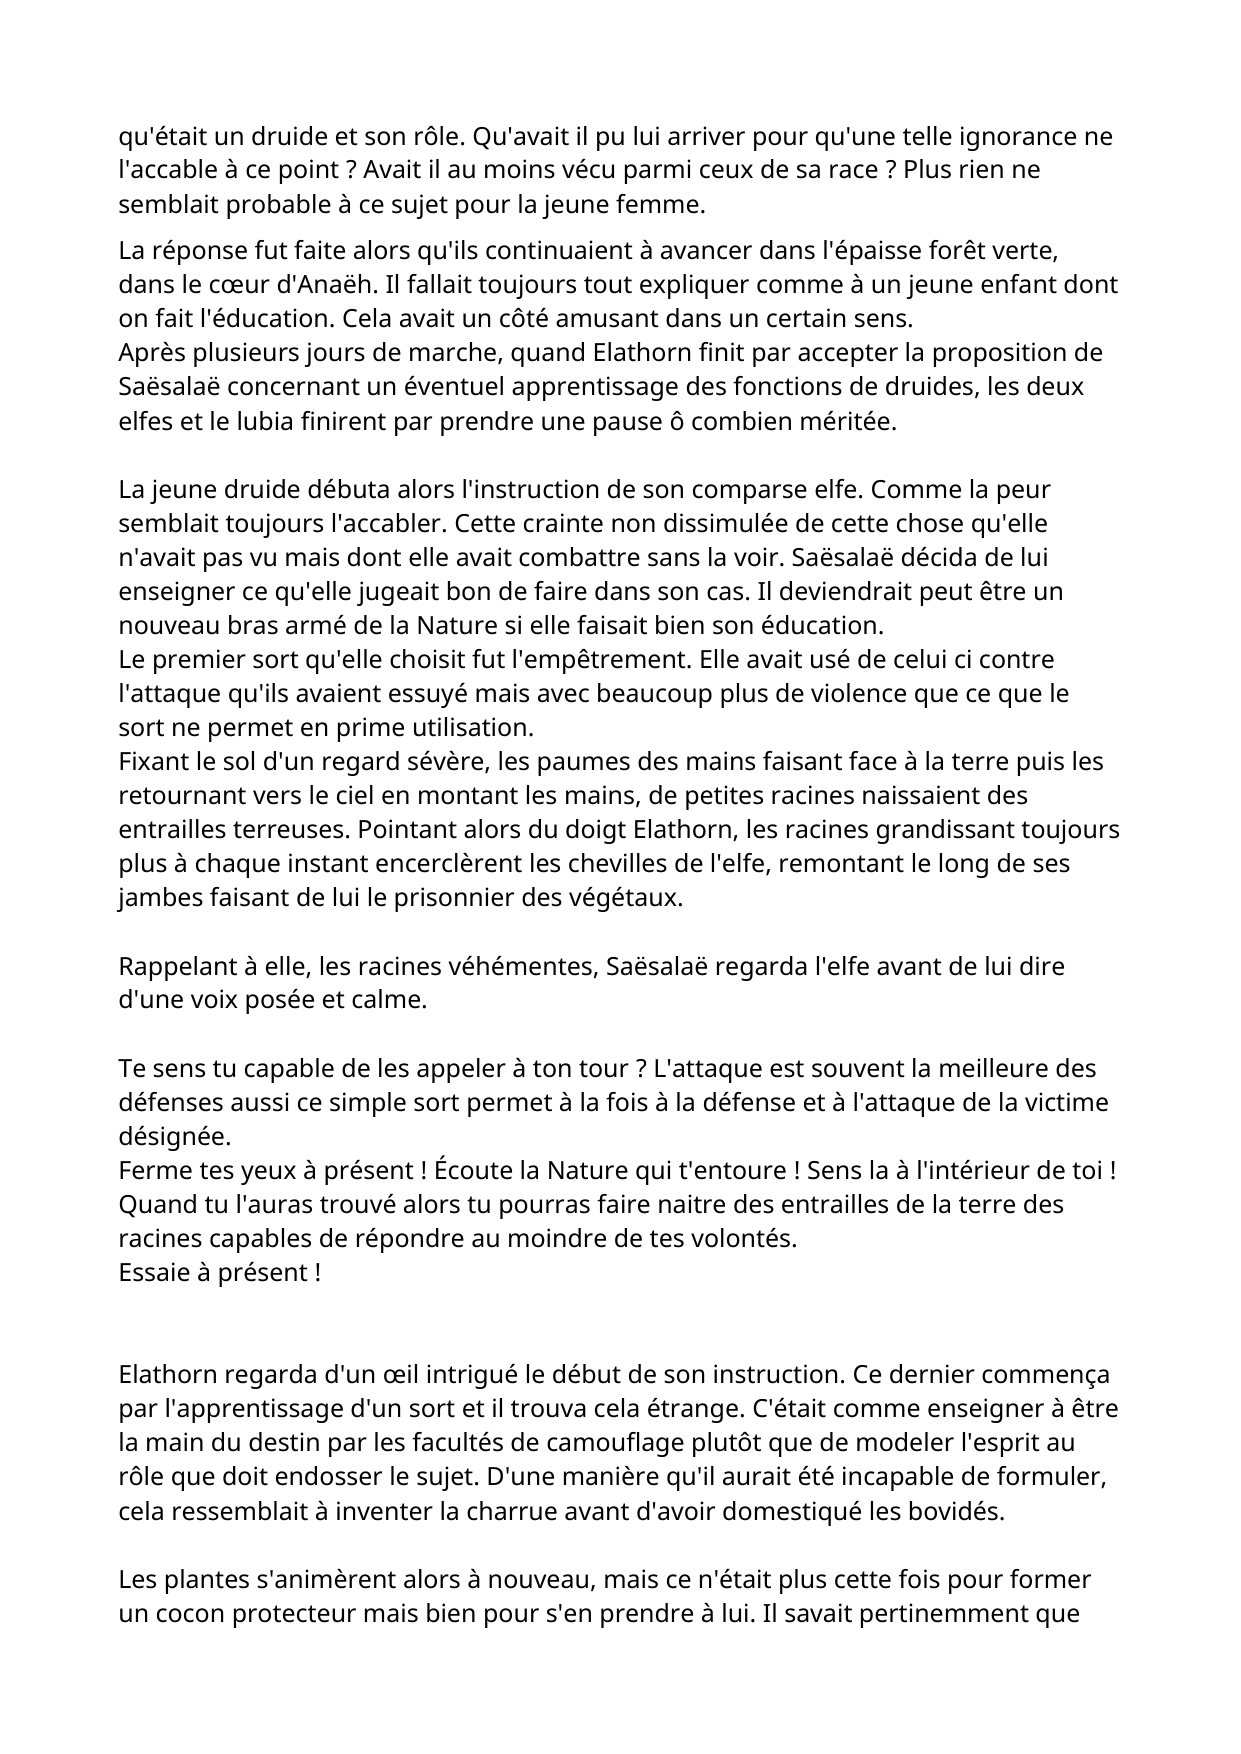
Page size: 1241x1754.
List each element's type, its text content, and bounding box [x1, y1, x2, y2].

text Essaie à présent ! [118, 1255, 1122, 1289]
text La jeune druide débuta alors l'instruction de son comparse elfe. Comme la peur semblait toujours l'accabler. Cette crainte non dissimulée de cette chose qu'elle n'avait pas vu mais dont elle avait combattre sans la voir. Saësalaë décida de lui enseigner ce qu'elle jugeait bon de faire dans son cas. Il deviendrait peut être un nouveau bras armé de la Nature si elle faisait bien son éducation. [118, 471, 1122, 642]
text Elathorn regarda d'un œil intrigué le début de son instruction. Ce dernier commença par l'apprentissage d'un sort et il trouva cela étrange. C'était comme enseigner à être la main du destin par les facultés de camouflage plutôt que de modeler l'esprit au rôle que doit endosser le sujet. D'une manière qu'il aurait été incapable de formuler, cela ressemblait à inventer la charrue avant d'avoir domestiqué les bovidés. [118, 1357, 1122, 1527]
text qu'était un druide et son rôle. Qu'avait il pu lui arriver pour qu'une telle ignorance ne l'accable à ce point ? Avait il au moins vécu parmi ceux de sa race ? Plus rien ne semblait probable à ce sujet pour la jeune femme. [118, 118, 1122, 220]
text Ferme tes yeux à présent ! Écoute la Nature qui t'entoure ! Sens la à l'intérieur de toi ! Quand tu l'auras trouvé alors tu pourras faire naitre des entrailles de la terre des racines capables de répondre au moindre de tes volontés. [118, 1152, 1122, 1255]
text Les plantes s'animèrent alors à nouveau, mais ce n'était plus cette fois pour former un cocon protecteur mais bien pour s'en prendre à lui. Il savait pertinemment que [118, 1561, 1122, 1629]
text Le premier sort qu'elle choisit fut l'empêtrement. Elle avait usé de celui ci contre l'attaque qu'ils avaient essuyé mais avec beaucoup plus de violence que ce que le sort ne permet en prime utilisation. [118, 642, 1122, 744]
text Te sens tu capable de les appeler à ton tour ? L'attaque est souvent la meilleure des défenses aussi ce simple sort permet à la fois à la défense et à l'attaque de la victime désignée. [118, 1050, 1122, 1152]
text Rappelant à elle, les racines véhémentes, Saësalaë regarda l'elfe avant de lui dire d'une voix posée et calme. [118, 948, 1122, 1016]
text Après plusieurs jours de marche, quand Elathorn finit par accepter la proposition de Saësalaë concernant un éventuel apprentissage des fonctions de druides, les deux elfes et le lubia finirent par prendre une pause ô combien méritée. [118, 335, 1122, 437]
text La réponse fut faite alors qu'ils continuaient à avancer dans l'épaisse forêt verte, dans le cœur d'Anaëh. Il fallait toujours tout expliquer comme à un jeune enfant dont on fait l'éducation. Cela avait un côté amusant dans un certain sens. [118, 233, 1122, 335]
text Fixant le sol d'un regard sévère, les paumes des mains faisant face à la terre puis les retournant vers le ciel en montant les mains, de petites racines naissaient des entrailles terreuses. Pointant alors du doigt Elathorn, les racines grandissant toujours plus à chaque instant encerclèrent les chevilles de l'elfe, remontant le long de ses jambes faisant de lui le prisonnier des végétaux. [118, 744, 1122, 914]
